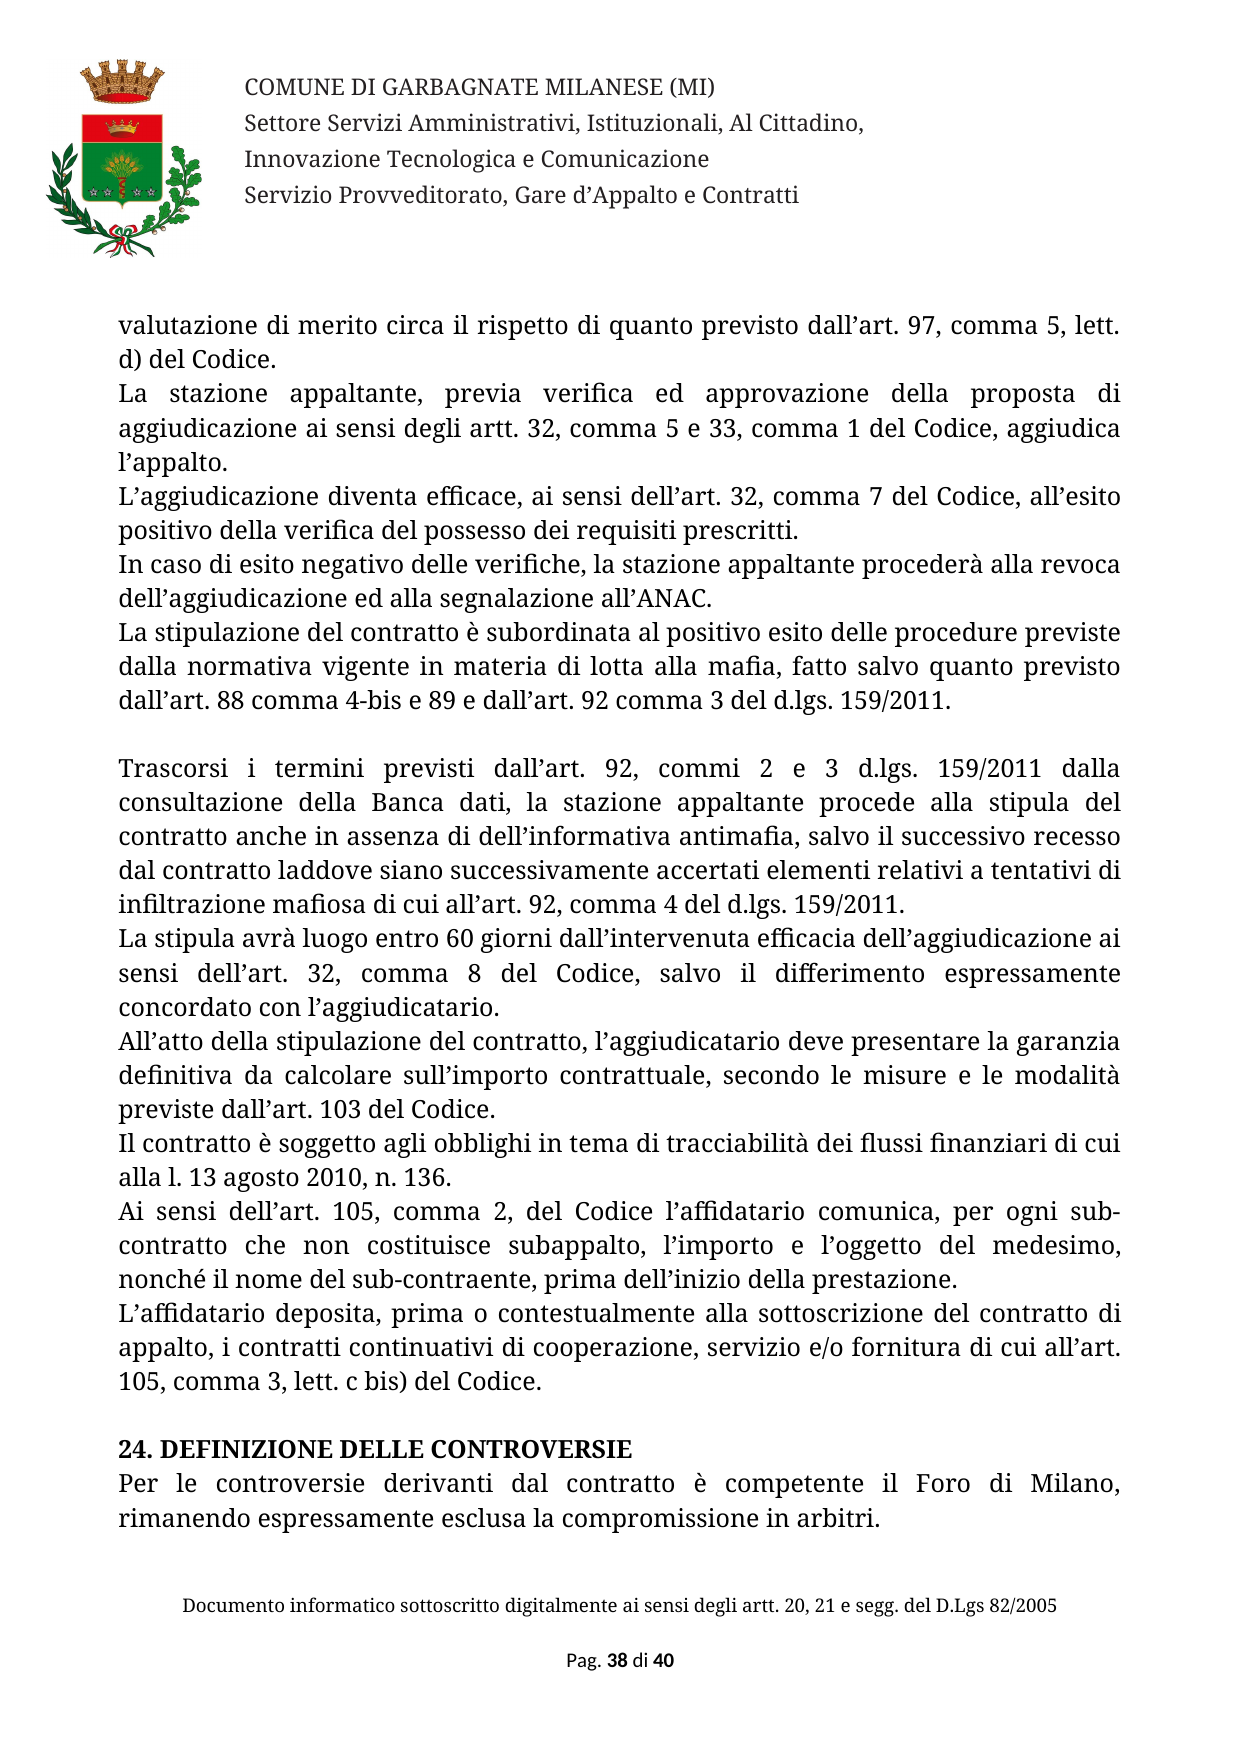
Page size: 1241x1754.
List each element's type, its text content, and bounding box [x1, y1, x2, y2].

text La stazione appaltante, previa verifica ed approvazione della proposta di aggiudicazione ai sensi degli artt. 32, comma 5 e 33, comma 1 del Codice, aggiudica l’appalto. [118, 376, 1122, 478]
text Trascorsi i termini previsti dall’art. 92, commi 2 e 3 d.lgs. 159/2011 dalla consultazione della Banca dati, la stazione appaltante procede alla stipula del contratto anche in assenza di dell’informativa antimafia, salvo il successivo recesso dal contratto laddove siano successivamente accertati elementi relativi a tentativi di infiltrazione mafiosa di cui all’art. 92, comma 4 del d.lgs. 159/2011. [118, 751, 1122, 921]
subtitle 24. DEFINIZIONE DELLE CONTROVERSIE [118, 1432, 1122, 1466]
text L’affidatario deposita, prima o contestualmente alla sottoscrizione del contratto di appalto, i contratti continuativi di cooperazione, servizio e/o fornitura di cui all’art. 105, comma 3, lett. c bis) del Codice. [118, 1296, 1122, 1398]
text valutazione di merito circa il rispetto di quanto previsto dall’art. 97, comma 5, lett. d) del Codice. [118, 308, 1122, 376]
text Il contratto è soggetto agli obblighi in tema di tracciabilità dei flussi finanziari di cui alla l. 13 agosto 2010, n. 136. [118, 1126, 1122, 1194]
text L’aggiudicazione diventa efficace, ai sensi dell’art. 32, comma 7 del Codice, all’esito positivo della verifica del possesso dei requisiti prescritti. [118, 478, 1122, 546]
text All’atto della stipulazione del contratto, l’aggiudicatario deve presentare la garanzia definitiva da calcolare sull’importo contrattuale, secondo le misure e le modalità previste dall’art. 103 del Codice. [118, 1023, 1122, 1126]
text Ai sensi dell’art. 105, comma 2, del Codice l’affidatario comunica, per ogni sub-contratto che non costituisce subappalto, l’importo e l’oggetto del medesimo, nonché il nome del sub-contraente, prima dell’inizio della prestazione. [118, 1194, 1122, 1296]
text La stipulazione del contratto è subordinata al positivo esito delle procedure previste dalla normativa vigente in materia di lotta alla mafia, fatto salvo quanto previsto dall’art. 88 comma 4-bis e 89 e dall’art. 92 comma 3 del d.lgs. 159/2011. [118, 614, 1122, 717]
text Per le controversie derivanti dal contratto è competente il Foro di Milano, rimanendo espressamente esclusa la compromissione in arbitri. [118, 1466, 1122, 1534]
text La stipula avrà luogo entro 60 giorni dall’intervenuta efficacia dell’aggiudicazione ai sensi dell’art. 32, comma 8 del Codice, salvo il differimento espressamente concordato con l’aggiudicatario. [118, 921, 1122, 1023]
text In caso di esito negativo delle verifiche, la stazione appaltante procederà alla revoca dell’aggiudicazione ed alla segnalazione all’ANAC. [118, 546, 1122, 614]
picture [45, 59, 202, 258]
